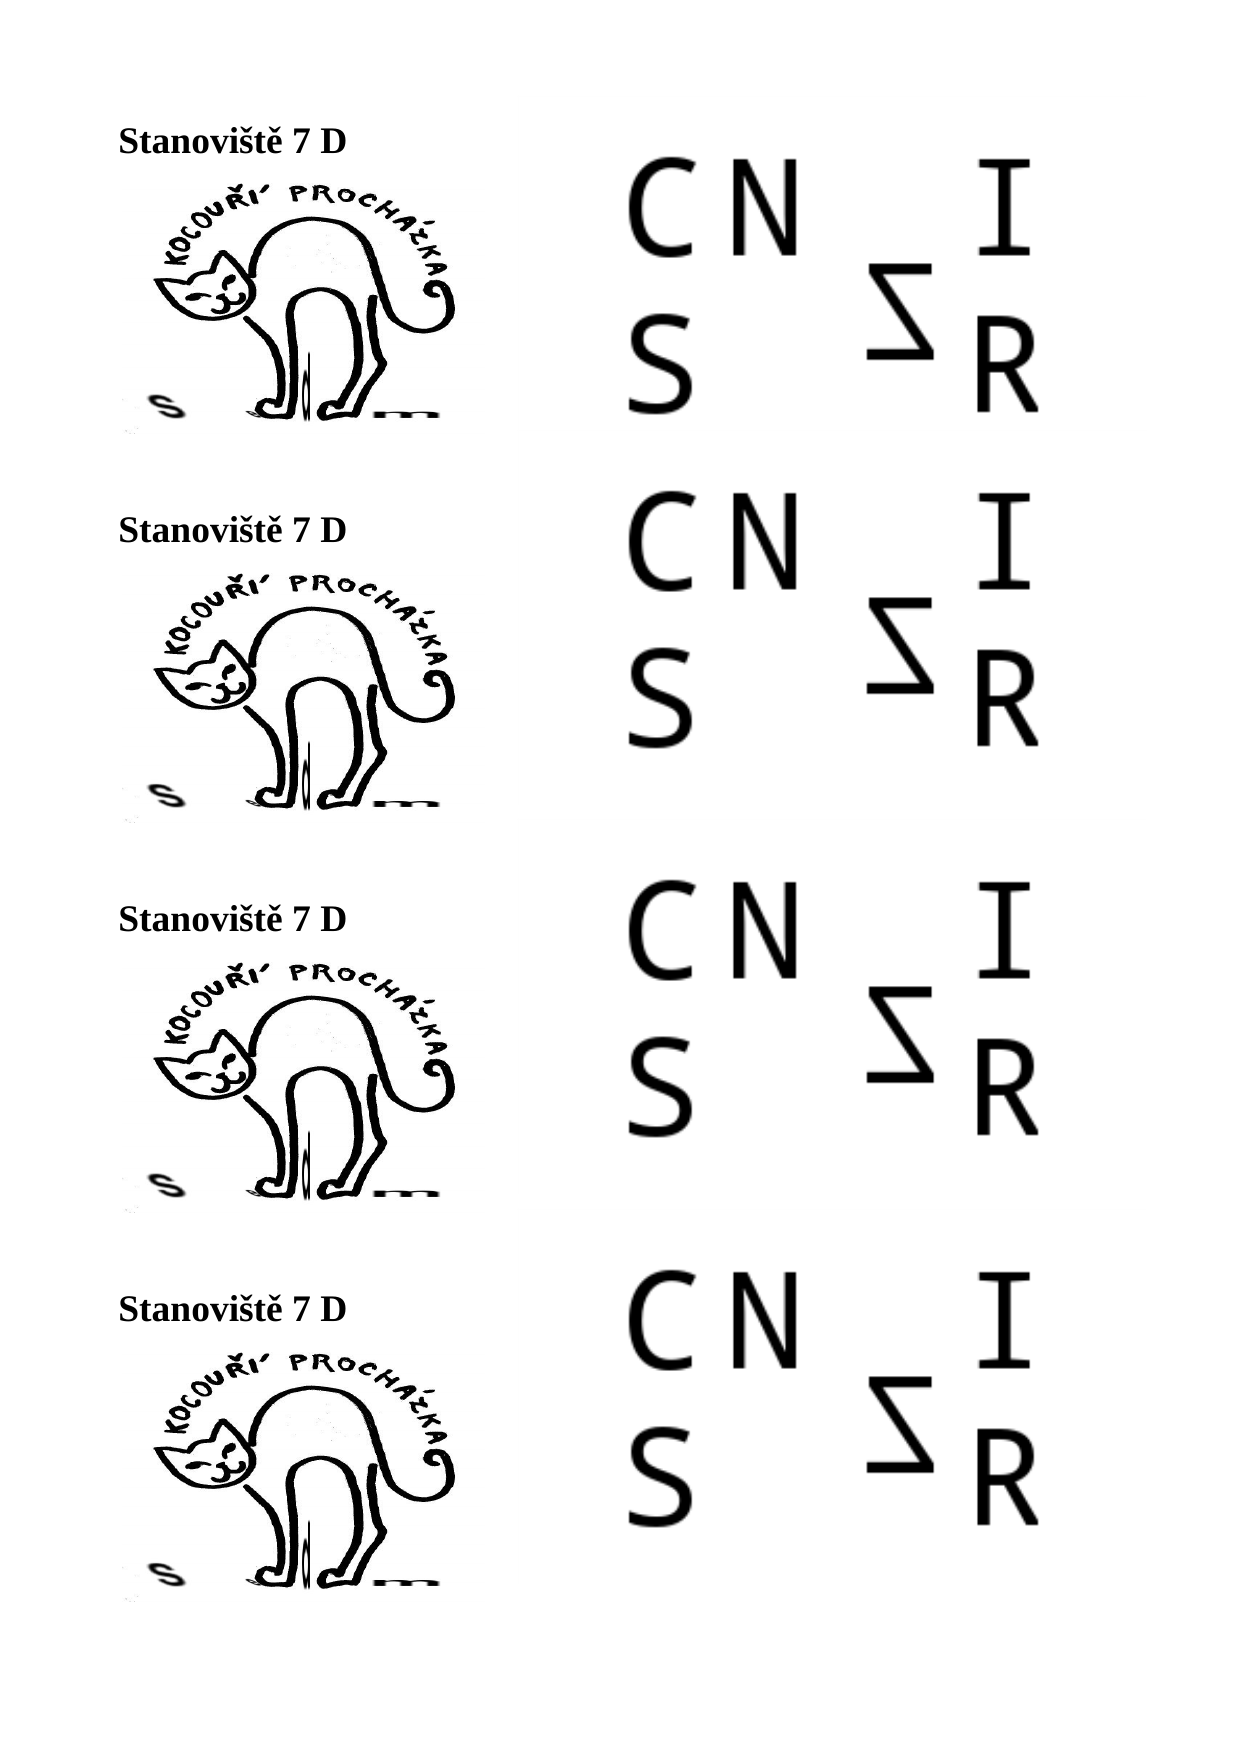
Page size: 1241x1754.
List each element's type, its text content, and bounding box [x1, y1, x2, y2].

text Stanoviště 7 D [118, 507, 517, 551]
text Stanoviště 7 D [118, 118, 517, 161]
picture [122, 1336, 485, 1602]
text Stanoviště 7 D [118, 1286, 517, 1329]
picture [517, 95, 1147, 805]
picture [517, 818, 1147, 1194]
picture [517, 1208, 1147, 1584]
text Stanoviště 7 D [118, 897, 517, 940]
picture [122, 946, 485, 1213]
picture [122, 557, 485, 823]
picture [122, 168, 485, 434]
